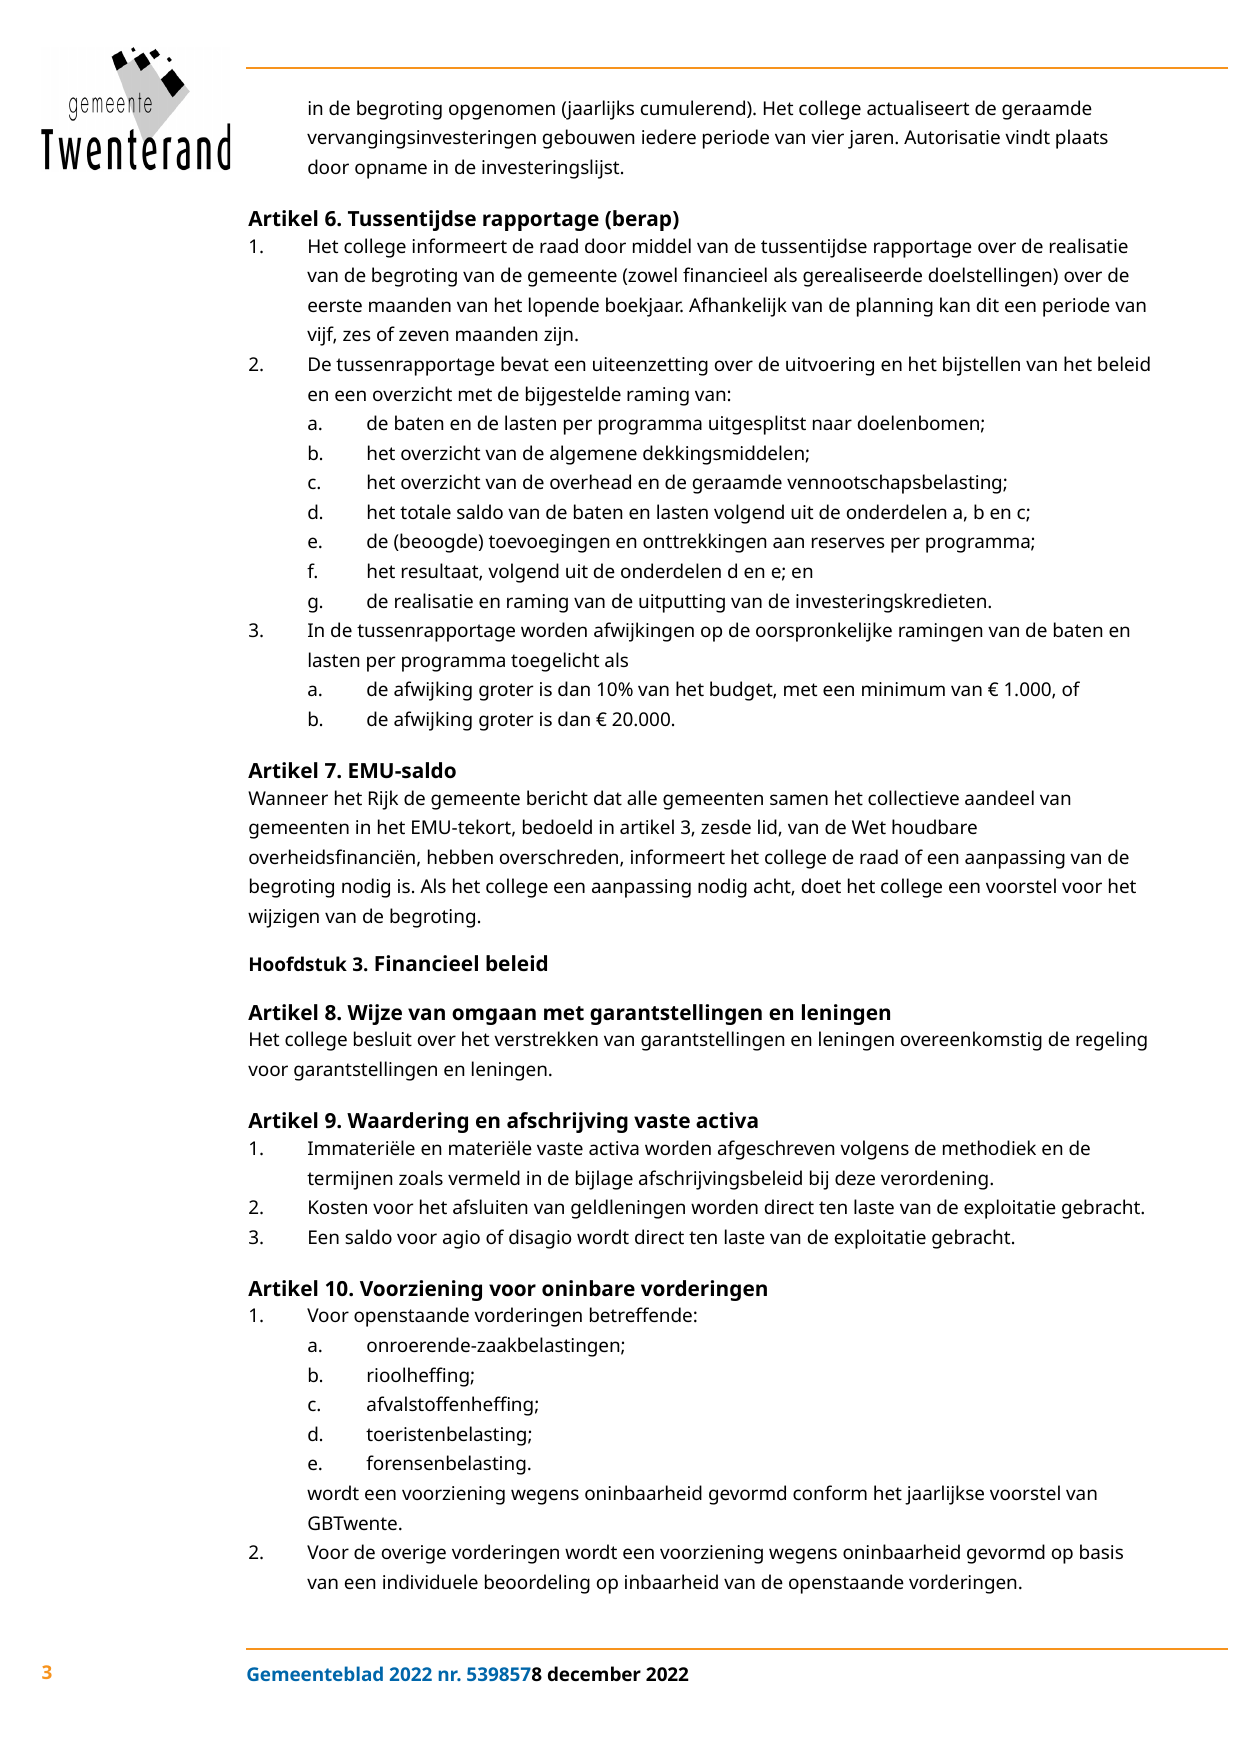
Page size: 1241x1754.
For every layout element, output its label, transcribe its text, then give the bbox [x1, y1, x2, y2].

list rioolheffing; [307, 1362, 1152, 1388]
list Kosten voor het afsluiten van geldleningen worden direct ten laste van de exploitatie gebracht. [248, 1194, 1152, 1220]
text Artikel 10. Voorziening voor oninbare vorderingen [248, 1274, 1152, 1303]
list de afwijking groter is dan € 20.000. [307, 706, 1152, 732]
list Een saldo voor agio of disagio wordt direct ten laste van de exploitatie gebracht. [248, 1224, 1152, 1249]
text Het college besluit over het verstrekken van garantstellingen en leningen overeenkomstig de regeling voor garantstellingen en leningen. [248, 1027, 1152, 1082]
text Hoofdstuk 3. Financieel beleid [248, 949, 1152, 977]
list de afwijking groter is dan 10% van het budget, met een minimum van € 1.000, of [307, 677, 1152, 702]
list wordt een voorziening wegens oninbaarheid gevormd conform het jaarlijkse voorstel van GBTwente. [248, 1480, 1152, 1536]
text Artikel 8. Wijze van omgaan met garantstellingen en leningen [248, 998, 1152, 1027]
list toeristenbelasting; [307, 1421, 1152, 1447]
list Voor openstaande vorderingen betreffende: [248, 1303, 1152, 1328]
text Artikel 7. EMU-saldo [248, 757, 1152, 785]
list de (beoogde) toevoegingen en onttrekkingen aan reserves per programma; [307, 529, 1152, 554]
list Immateriële en materiële vaste activa worden afgeschreven volgens de methodiek en de termijnen zoals vermeld in de bijlage afschrijvingsbeleid bij deze verordening. [248, 1135, 1152, 1190]
list het resultaat, volgend uit de onderdelen d en e; en [307, 558, 1152, 584]
list Het college informeert de raad door middel van de tussentijdse rapportage over de realisatie van de begroting van de gemeente (zowel financieel als gerealiseerde doelstellingen) over de eerste maanden van het lopende boekjaar. Afhankelijk van de planning kan dit een periode van vijf, zes of zeven maanden zijn. [248, 233, 1152, 347]
list In de tussenrapportage worden afwijkingen op de oorspronkelijke ramingen van de baten en lasten per programma toegelicht als [248, 617, 1152, 673]
text Artikel 9. Waardering en afschrijving vaste activa [248, 1107, 1152, 1135]
list onroerende-zaakbelastingen; [307, 1332, 1152, 1358]
list afvalstoffenheffing; [307, 1391, 1152, 1417]
text Artikel 6. Tussentijdse rapportage (berap) [248, 204, 1152, 233]
list De tussenrapportage bevat een uiteenzetting over de uitvoering en het bijstellen van het beleid en een overzicht met de bijgestelde raming van: [248, 351, 1152, 406]
list in de begroting opgenomen (jaarlijks cumulerend). Het college actualiseert de geraamde vervangingsinvesteringen gebouwen iedere periode van vier jaren. Autorisatie vindt plaats door opname in de investeringslijst. [248, 95, 1152, 180]
list de realisatie en raming van de uitputting van de investeringskredieten. [307, 588, 1152, 613]
list het overzicht van de algemene dekkingsmiddelen; [307, 440, 1152, 466]
list het overzicht van de overhead en de geraamde vennootschapsbelasting; [307, 469, 1152, 495]
list de baten en de lasten per programma uitgesplitst naar doelenbomen; [307, 410, 1152, 436]
list het totale saldo van de baten en lasten volgend uit de onderdelen a, b en c; [307, 499, 1152, 525]
picture [41, 47, 231, 172]
list forensenbelasting. [307, 1451, 1152, 1476]
text Wanneer het Rijk de gemeente bericht dat alle gemeenten samen het collectieve aandeel van gemeenten in het EMU-tekort, bedoeld in artikel 3, zesde lid, van de Wet houdbare overheidsfinanciën, hebben overschreden, informeert het college de raad of een aanpassing van de begroting nodig is. Als het college een aanpassing nodig acht, doet het college een voorstel voor het wijzigen van de begroting. [248, 785, 1152, 929]
list Voor de overige vorderingen wordt een voorziening wegens oninbaarheid gevormd op basis van een individuele beoordeling op inbaarheid van de openstaande vorderingen. [248, 1539, 1152, 1595]
